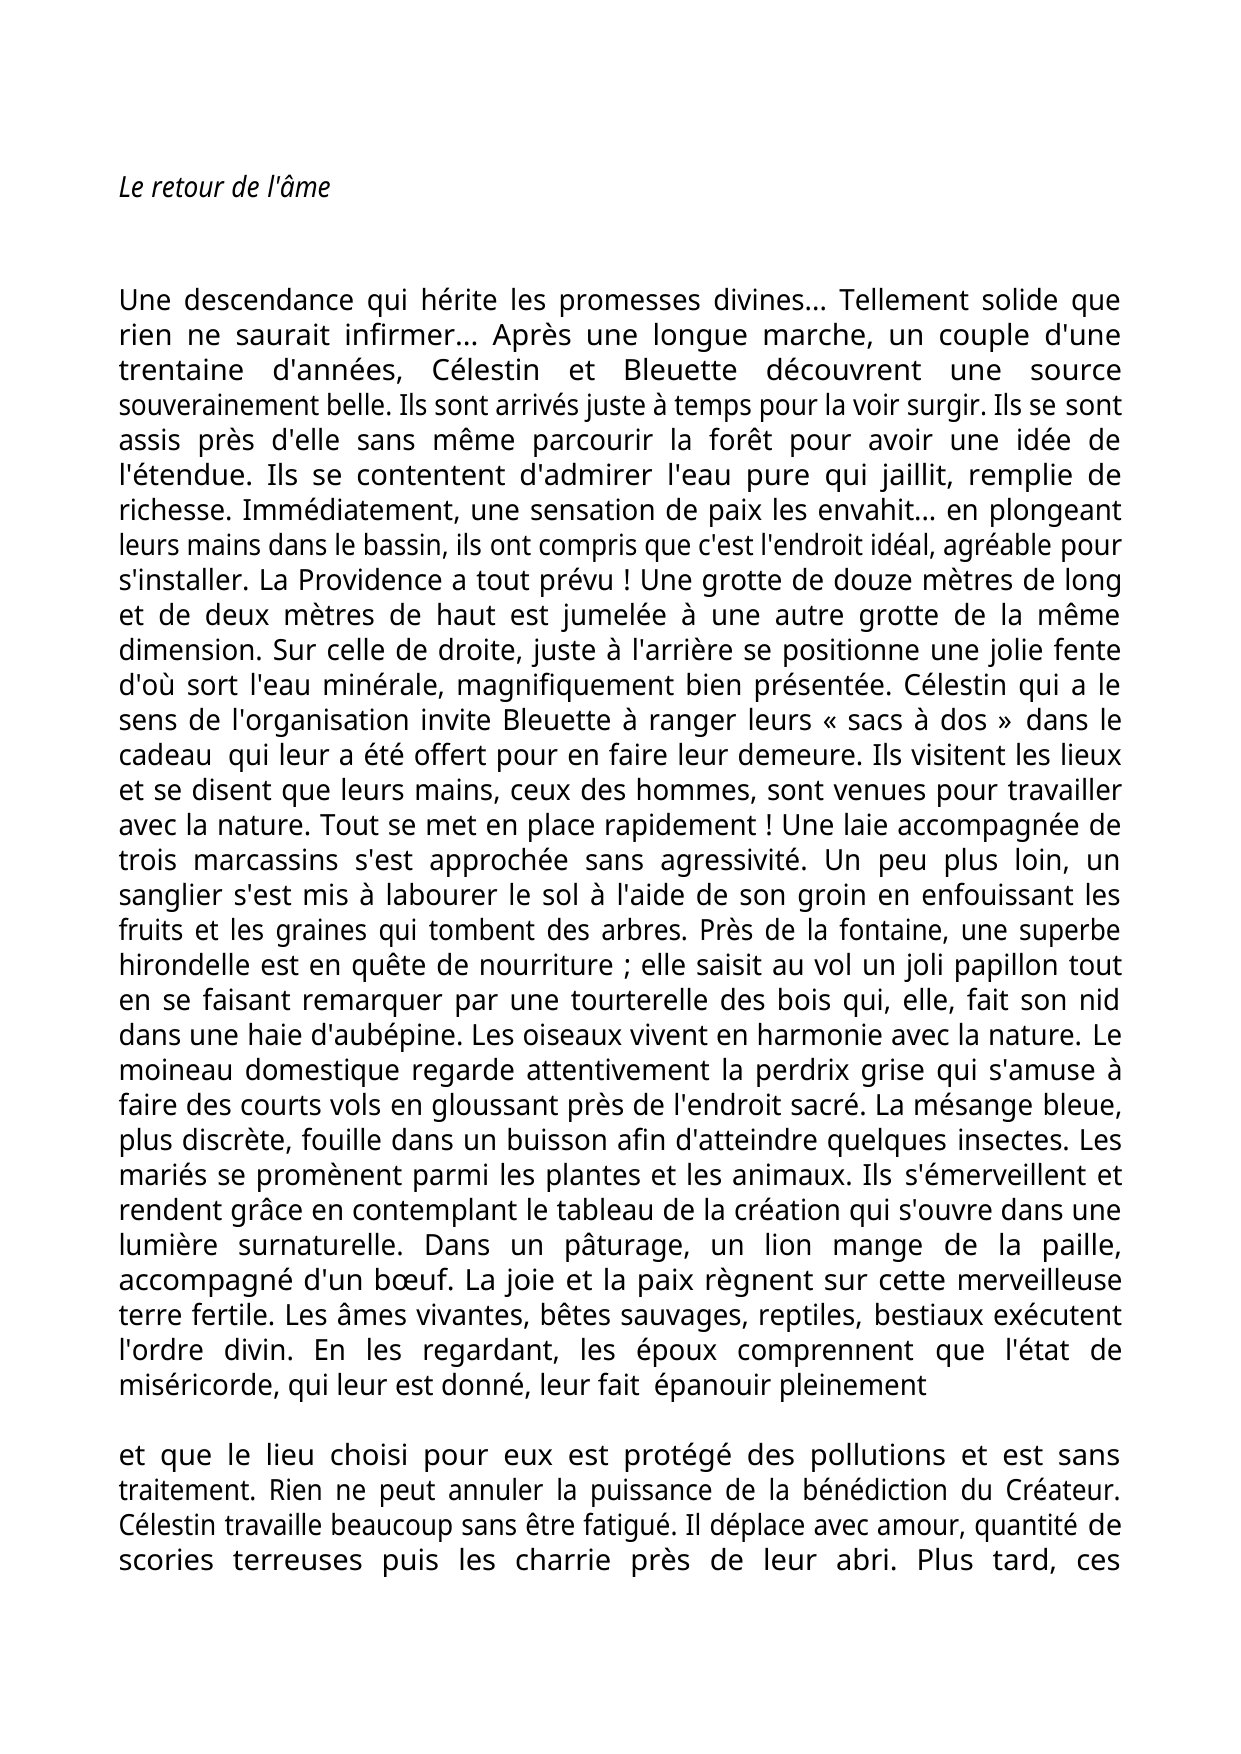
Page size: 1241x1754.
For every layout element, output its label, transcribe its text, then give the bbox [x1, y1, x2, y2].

text Le retour de l'âme [118, 166, 1173, 206]
text Une descendance qui hérite les promesses divines... Tellement solide que rien ne saurait infirmer... Après une longue marche, un couple d'une trentaine d'années, Célestin et Bleuette découvrent une source souverainement belle. Ils sont arrivés juste à temps pour la voir surgir. Ils se sont assis près d'elle sans même parcourir la forêt pour avoir une idée de l'étendue. Ils se contentent d'admirer l'eau pure qui jaillit, remplie de richesse. Immédiatement, une sensation de paix les envahit... en plongeant leurs mains dans le bassin, ils ont compris que c'est l'endroit idéal, agréable pour s'installer. La Providence a tout prévu ! Une grotte de douze mètres de long et de deux mètres de haut est jumelée à une autre grotte de la même dimension. Sur celle de droite, juste à l'arrière se positionne une jolie fente d'où sort l'eau minérale, magnifiquement bien présentée. Célestin qui a le sens de l'organisation invite Bleuette à ranger leurs « sacs à dos » dans le cadeau qui leur a été offert pour en faire leur demeure. Ils visitent les lieux et se disent que leurs mains, ceux des hommes, sont venues pour travailler avec la nature. Tout se met en place rapidement ! Une laie accompagnée de trois marcassins s'est approchée sans agressivité. Un peu plus loin, un sanglier s'est mis à labourer le sol à l'aide de son groin en enfouissant les fruits et les graines qui tombent des arbres. Près de la fontaine, une superbe hirondelle est en quête de nourriture ; elle saisit au vol un joli papillon tout en se faisant remarquer par une tourterelle des bois qui, elle, fait son nid dans une haie d'aubépine. Les oiseaux vivent en harmonie avec la nature. Le moineau domestique regarde attentivement la perdrix grise qui s'amuse à faire des courts vols en gloussant près de l'endroit sacré. La mésange bleue, plus discrète, fouille dans un buisson afin d'atteindre quelques insectes. Les mariés se promènent parmi les plantes et les animaux. Ils s'émerveillent et rendent grâce en contemplant le tableau de la création qui s'ouvre dans une lumière surnaturelle. Dans un pâturage, un lion mange de la paille, accompagné d'un bœuf. La joie et la paix règnent sur cette merveilleuse terre fertile. Les âmes vivantes, bêtes sauvages, reptiles, bestiaux exécutent l'ordre divin. En les regardant, les époux comprennent que l'état de miséricorde, qui leur est donné, leur fait épanouir pleinement [118, 279, 1122, 1404]
text et que le lieu choisi pour eux est protégé des pollutions et est sans traitement. Rien ne peut annuler la puissance de la bénédiction du Créateur. Célestin travaille beaucoup sans être fatigué. Il déplace avec amour, quantité de scories terreuses puis les charrie près de leur abri. Plus tard, ces [118, 1434, 1122, 1578]
